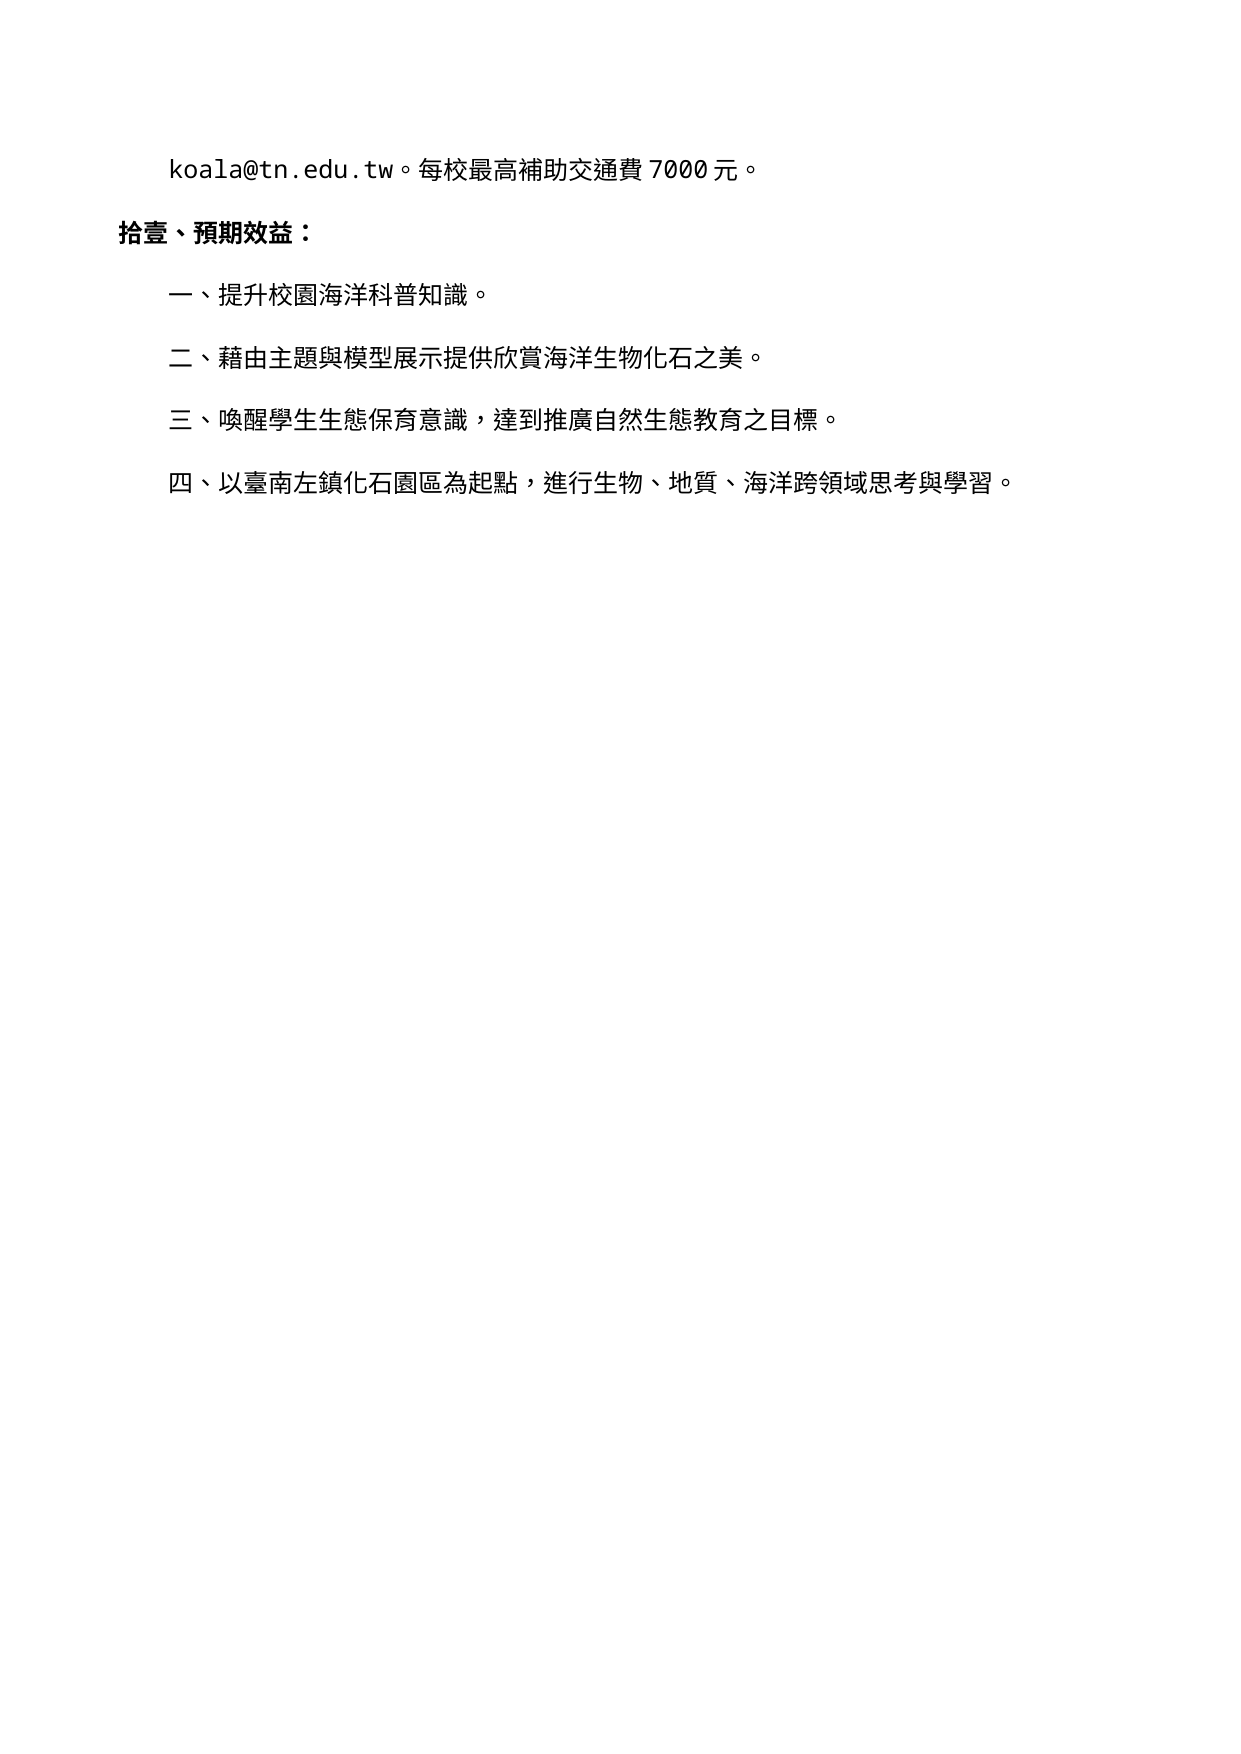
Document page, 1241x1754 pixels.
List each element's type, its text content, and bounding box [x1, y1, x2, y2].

text 二、藉由主題與模型展示提供欣賞海洋生物化石之美。 [168, 314, 1122, 377]
text 一、提升校園海洋科普知識。 [168, 252, 1122, 314]
text 拾、報名方式：請填妥附件報名表後傳真報名，傳真後務必主動確認承辦單位是否確實收件，以利後續作業，本校將電話通知錄取。聯絡人：光榮實小教導處王建元主任、電話：06-5731658#602、網路電話：287010、傳真：06-5732327、E-mail：koala@tn.edu.tw。每校最高補助交通費7000元。 [118, 127, 1122, 189]
text 三、喚醒學生生態保育意識，達到推廣自然生態教育之目標。 [168, 377, 1122, 439]
text 拾壹、預期效益： [118, 189, 1122, 252]
text 四、以臺南左鎮化石園區為起點，進行生物、地質、海洋跨領域思考與學習。 [168, 439, 1122, 502]
